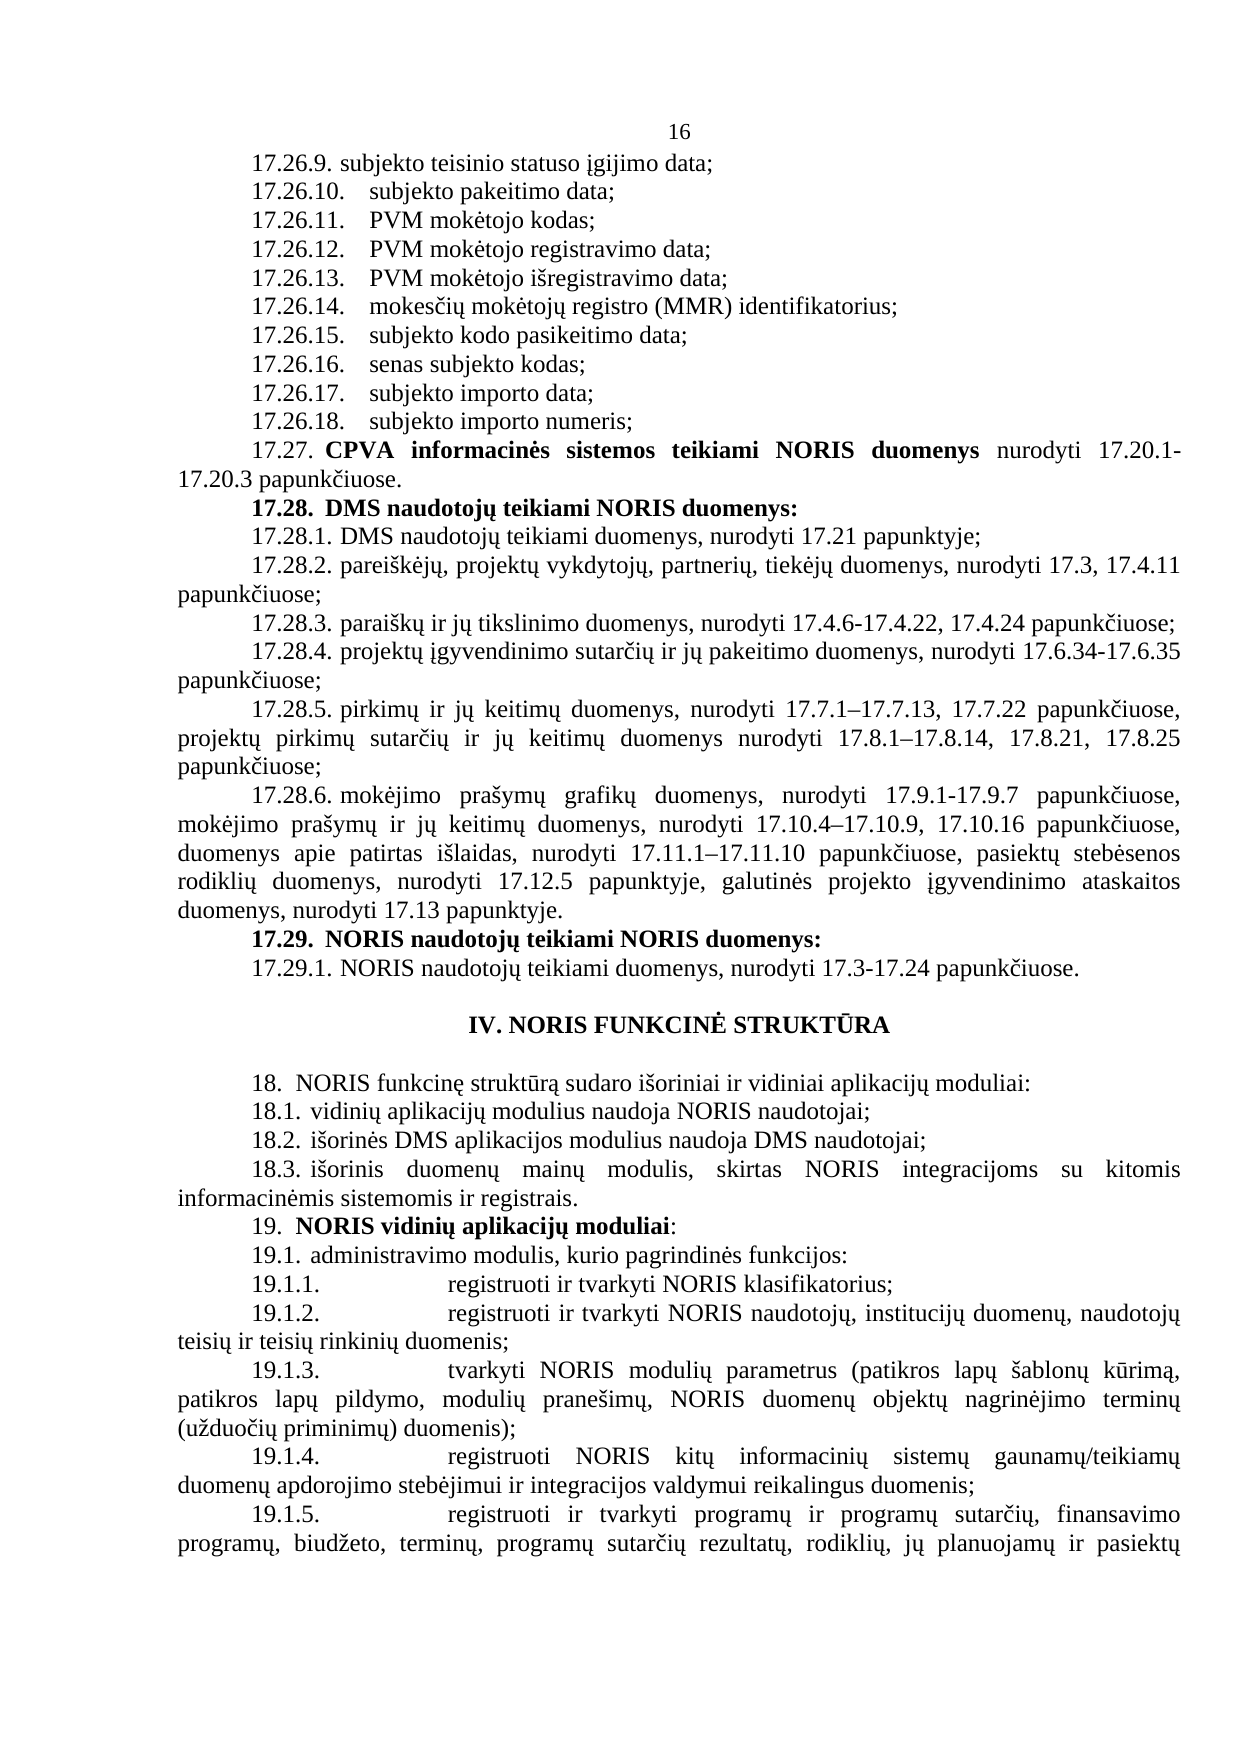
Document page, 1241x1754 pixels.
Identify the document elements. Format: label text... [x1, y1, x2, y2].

text 17.26.13. PVM mokėtojo išregistravimo data; [177, 263, 1181, 291]
text 17.28.4. projektų įgyvendinimo sutarčių ir jų pakeitimo duomenys, nurodyti 17.6.34-17.6.35 papunkčiuose; [177, 636, 1181, 694]
text 17.26.14. mokesčių mokėtojų registro (MMR) identifikatorius; [177, 291, 1181, 320]
text 19.1.5. registruoti ir tvarkyti programų ir programų sutarčių, finansavimo programų, biudžeto, terminų, programų sutarčių rezultatų, rodiklių, jų planuojamų ir pasiektų [177, 1499, 1181, 1556]
text 17.26.12. PVM mokėtojo registravimo data; [177, 234, 1181, 263]
text IV. NORIS FUNKCINĖ STRUKTŪRA [177, 1010, 1181, 1039]
text 17.28.3. paraiškų ir jų tikslinimo duomenys, nurodyti 17.4.6-17.4.22, 17.4.24 papunkčiuose; [177, 608, 1181, 636]
text 17.27. CPVA informacinės sistemos teikiami NORIS duomenys nurodyti 17.20.1-17.20.3 papunkčiuose. [177, 435, 1181, 493]
text 17.26.18. subjekto importo numeris; [177, 406, 1181, 435]
text 19.1.4. registruoti NORIS kitų informacinių sistemų gaunamų/teikiamų duomenų apdorojimo stebėjimui ir integracijos valdymui reikalingus duomenis; [177, 1441, 1181, 1499]
text 17.26.11. PVM mokėtojo kodas; [177, 205, 1181, 234]
text 17.26.15. subjekto kodo pasikeitimo data; [177, 320, 1181, 349]
text 19.1.1. registruoti ir tvarkyti NORIS klasifikatorius; [177, 1269, 1181, 1298]
text 18.3. išorinis duomenų mainų modulis, skirtas NORIS integracijoms su kitomis informacinėmis sistemomis ir registrais. [177, 1154, 1181, 1211]
text 17.26.10. subjekto pakeitimo data; [177, 176, 1181, 205]
text 17.29. NORIS naudotojų teikiami NORIS duomenys: [177, 924, 1181, 953]
text 17.28. DMS naudotojų teikiami NORIS duomenys: [177, 493, 1181, 521]
text 17.26.9. subjekto teisinio statuso įgijimo data; [177, 148, 1181, 176]
text 17.28.1. DMS naudotojų teikiami duomenys, nurodyti 17.21 papunktyje; [177, 521, 1181, 550]
text 18.2. išorinės DMS aplikacijos modulius naudoja DMS naudotojai; [177, 1125, 1181, 1154]
text 17.26.17. subjekto importo data; [177, 378, 1181, 406]
text 17.26.16. senas subjekto kodas; [177, 349, 1181, 378]
text 19.1.3. tvarkyti NORIS modulių parametrus (patikros lapų šablonų kūrimą, patikros lapų pildymo, modulių pranešimų, NORIS duomenų objektų nagrinėjimo terminų (užduočių priminimų) duomenis); [177, 1355, 1181, 1441]
text 18. NORIS funkcinę struktūrą sudaro išoriniai ir vidiniai aplikacijų moduliai: [177, 1068, 1181, 1096]
text 17.28.6. mokėjimo prašymų grafikų duomenys, nurodyti 17.9.1-17.9.7 papunkčiuose, mokėjimo prašymų ir jų keitimų duomenys, nurodyti 17.10.4–17.10.9, 17.10.16 papunkčiuose, duomenys apie patirtas išlaidas, nurodyti 17.11.1–17.11.10 papunkčiuose, pasiektų stebėsenos rodiklių duomenys, nurodyti 17.12.5 papunktyje, galutinės projekto įgyvendinimo ataskaitos duomenys, nurodyti 17.13 papunktyje. [177, 780, 1181, 924]
text 18.1. vidinių aplikacijų modulius naudoja NORIS naudotojai; [177, 1096, 1181, 1125]
text 17.28.2. pareiškėjų, projektų vykdytojų, partnerių, tiekėjų duomenys, nurodyti 17.3, 17.4.11 papunkčiuose; [177, 550, 1181, 608]
text 19.1. administravimo modulis, kurio pagrindinės funkcijos: [177, 1240, 1181, 1269]
text 17.29.1. NORIS naudotojų teikiami duomenys, nurodyti 17.3-17.24 papunkčiuose. [177, 953, 1181, 981]
text 19. NORIS vidinių aplikacijų moduliai: [177, 1211, 1181, 1240]
text 19.1.2. registruoti ir tvarkyti NORIS naudotojų, institucijų duomenų, naudotojų teisių ir teisių rinkinių duomenis; [177, 1298, 1181, 1355]
text 17.28.5. pirkimų ir jų keitimų duomenys, nurodyti 17.7.1–17.7.13, 17.7.22 papunkčiuose, projektų pirkimų sutarčių ir jų keitimų duomenys nurodyti 17.8.1–17.8.14, 17.8.21, 17.8.25 papunkčiuose; [177, 694, 1181, 780]
